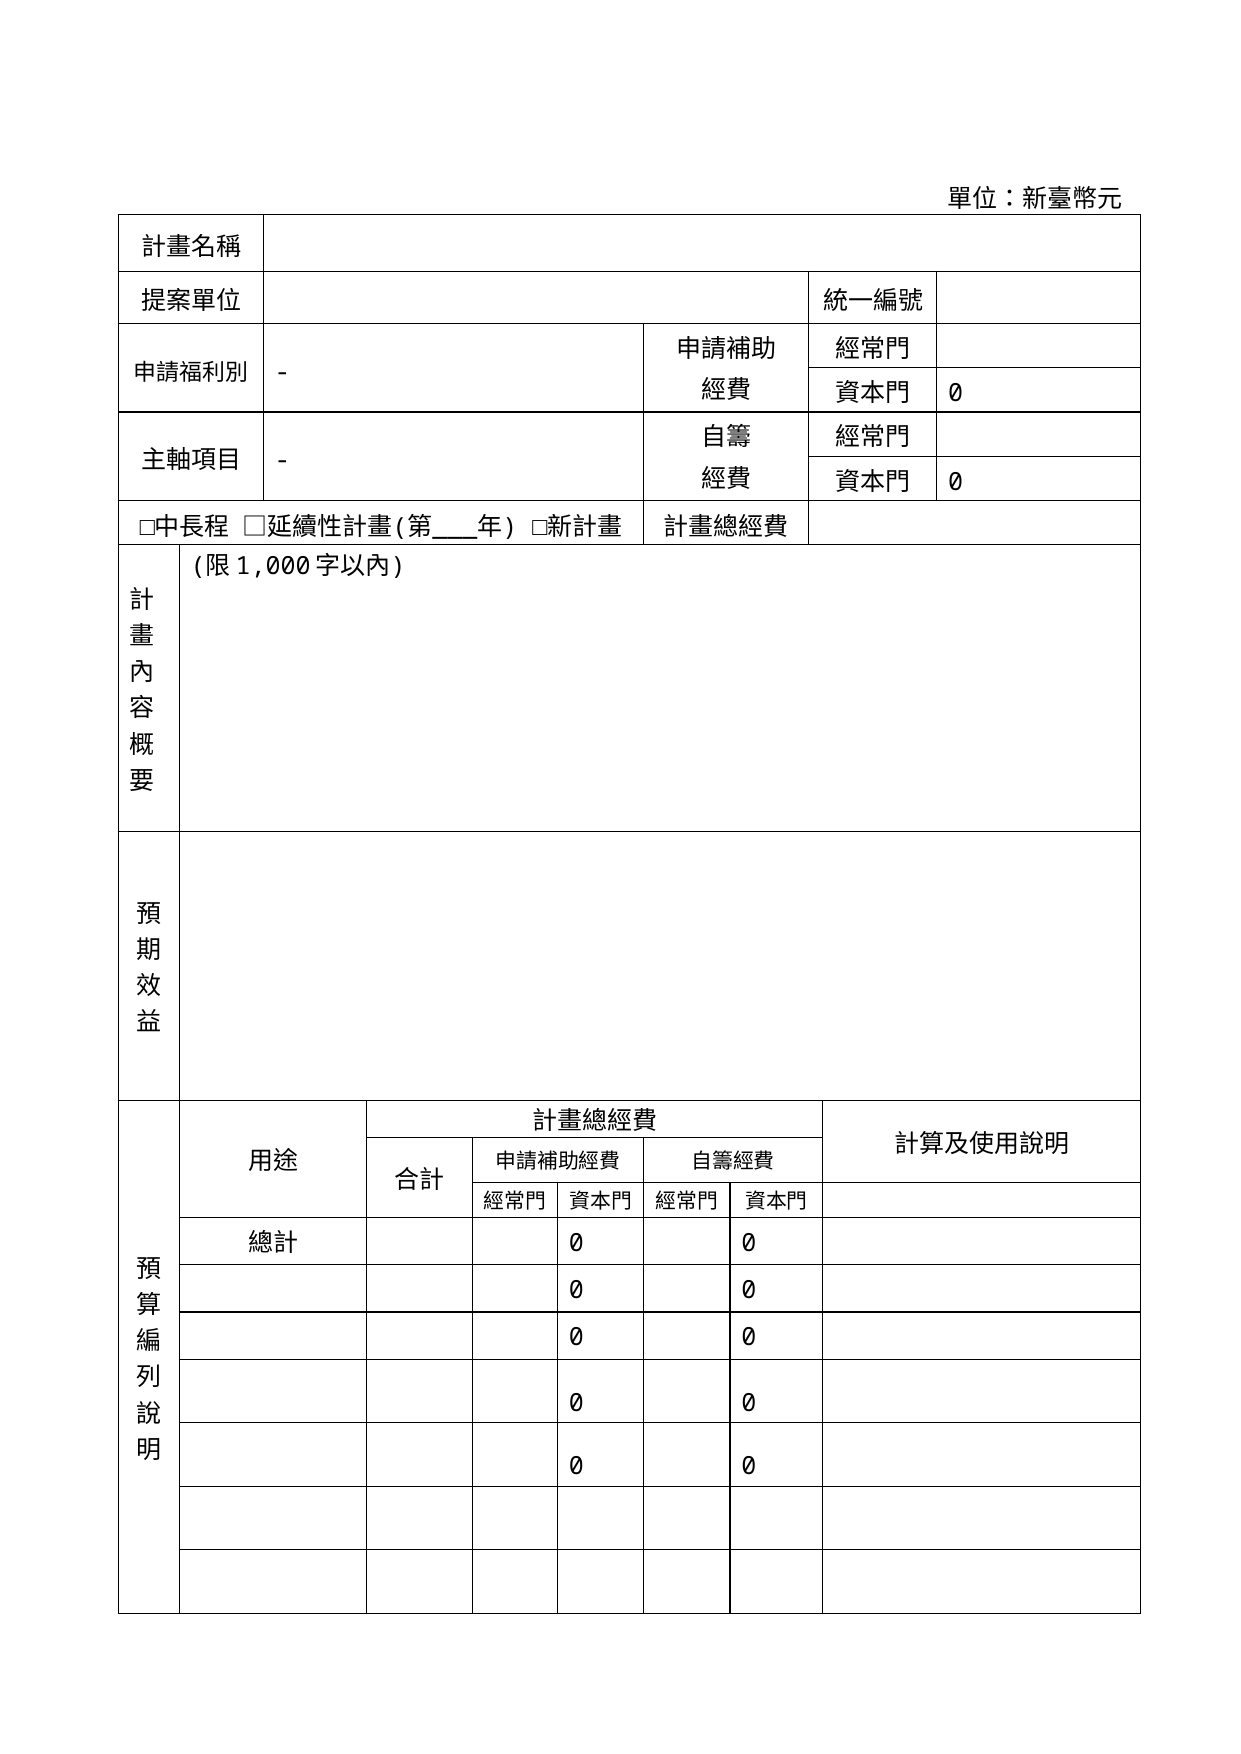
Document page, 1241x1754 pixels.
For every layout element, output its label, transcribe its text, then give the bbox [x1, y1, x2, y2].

table_cell 合計 [367, 1138, 472, 1217]
table_cell [367, 1265, 472, 1311]
table_cell [1141, 831, 1146, 1100]
table_cell [367, 1313, 472, 1359]
table_cell 0 [731, 1265, 822, 1311]
table_header [264, 215, 1140, 271]
table_cell [823, 1265, 1140, 1311]
table_cell [1141, 1359, 1146, 1422]
table_cell [1141, 411, 1146, 456]
table_cell (限1,000字以內) [180, 545, 1140, 831]
table_cell 0 [731, 1313, 822, 1359]
table_cell 經常門 [644, 1183, 729, 1217]
table_cell [180, 1313, 366, 1359]
table_cell [180, 1265, 366, 1311]
table_cell [823, 1183, 1140, 1217]
table_cell 申請福利別 [119, 324, 263, 411]
table_cell 資本門 [809, 368, 936, 411]
table_cell 經常門 [809, 413, 936, 456]
table_cell [1141, 500, 1146, 544]
table_cell [558, 1487, 643, 1549]
table_cell 0 [731, 1360, 822, 1422]
table_cell 0 [558, 1313, 643, 1359]
table_cell 自籌經費 [644, 1138, 822, 1182]
table_cell [367, 1550, 472, 1613]
table_cell [367, 1487, 472, 1549]
table_header 計畫名稱 [119, 215, 263, 271]
table_cell [644, 1550, 729, 1613]
table_cell [180, 1487, 366, 1549]
table_cell 申請補助經費 [473, 1138, 643, 1182]
table_cell [473, 1423, 557, 1486]
table_cell [823, 1423, 1140, 1486]
table_cell [473, 1550, 557, 1613]
table_cell [823, 1218, 1140, 1264]
table_cell [823, 1550, 1140, 1613]
table_cell [1141, 1217, 1146, 1264]
table_cell 計算及使用說明 [823, 1101, 1140, 1182]
table_cell [367, 1218, 472, 1264]
table_cell [731, 1550, 822, 1613]
table_cell [558, 1550, 643, 1613]
table_cell [1141, 456, 1146, 500]
table_cell [180, 1360, 366, 1422]
table_cell [823, 1487, 1140, 1549]
table_cell 0 [558, 1360, 643, 1422]
table_cell [1141, 1311, 1146, 1359]
table_cell 申請補助 經費 [644, 324, 808, 411]
table_cell 資本門 [558, 1183, 643, 1217]
table_cell 預期效益 [119, 832, 179, 1100]
table_cell 0 [731, 1423, 822, 1486]
table_cell [473, 1487, 557, 1549]
text 單位：新臺幣元 [118, 178, 1122, 214]
table_cell [180, 1550, 366, 1613]
table_cell □中長程 □延續性計畫(第___年) □新計畫 [119, 501, 643, 544]
table_cell 經常門 [473, 1183, 557, 1217]
table_cell [367, 1423, 472, 1486]
table_cell [1141, 1182, 1146, 1217]
table_cell [823, 1360, 1140, 1422]
table_cell [1141, 1422, 1146, 1486]
table_cell 0 [558, 1218, 643, 1264]
table_cell [180, 1423, 366, 1486]
table_cell [1141, 1100, 1146, 1137]
table_cell - [264, 413, 643, 500]
table_cell [644, 1360, 729, 1422]
table_cell 總計 [180, 1218, 366, 1264]
table_cell [1141, 367, 1146, 411]
table_cell [937, 272, 1140, 323]
table_cell 經常門 [809, 324, 936, 367]
table_cell [644, 1265, 729, 1311]
table_cell [473, 1218, 557, 1264]
table_cell 主軸項目 [119, 413, 263, 500]
table_cell 資本門 [731, 1183, 822, 1217]
table_cell 0 [558, 1423, 643, 1486]
table_cell [1141, 1264, 1146, 1311]
table_cell 自籌 經費 [644, 413, 808, 500]
table_cell [937, 324, 1140, 367]
table_cell [367, 1360, 472, 1422]
table_cell [823, 1313, 1140, 1359]
table_cell 計畫內容概要 [119, 545, 179, 831]
table_cell [644, 1218, 729, 1264]
table_cell [180, 832, 1140, 1100]
table_cell 計畫總經費 [644, 501, 808, 544]
table_cell 0 [558, 1265, 643, 1311]
table_cell 資本門 [809, 457, 936, 500]
table_cell 用途 [180, 1101, 366, 1217]
table_cell [937, 413, 1140, 456]
table_cell [1141, 1486, 1146, 1549]
table_cell 預算編列說明 [119, 1101, 179, 1613]
table_cell 0 [937, 368, 1140, 411]
table_cell [1141, 1137, 1146, 1182]
table_cell [731, 1487, 822, 1549]
table_cell [473, 1265, 557, 1311]
table_cell [473, 1360, 557, 1422]
table_cell [1141, 544, 1146, 831]
table_cell - [264, 324, 643, 411]
table_cell [644, 1313, 729, 1359]
table_cell 0 [731, 1218, 822, 1264]
table_cell [809, 501, 1140, 544]
table_cell 計畫總經費 [367, 1101, 822, 1137]
table_cell 0 [937, 457, 1140, 500]
table_cell [644, 1423, 729, 1486]
table_header [1141, 214, 1146, 271]
table_cell [1141, 323, 1146, 367]
table_cell [473, 1313, 557, 1359]
table_cell [1141, 1549, 1146, 1613]
table_cell 提案單位 [119, 272, 263, 323]
table_cell [1141, 271, 1146, 323]
table_cell [264, 272, 808, 323]
table_cell [644, 1487, 729, 1549]
table_cell 統一編號 [809, 272, 936, 323]
